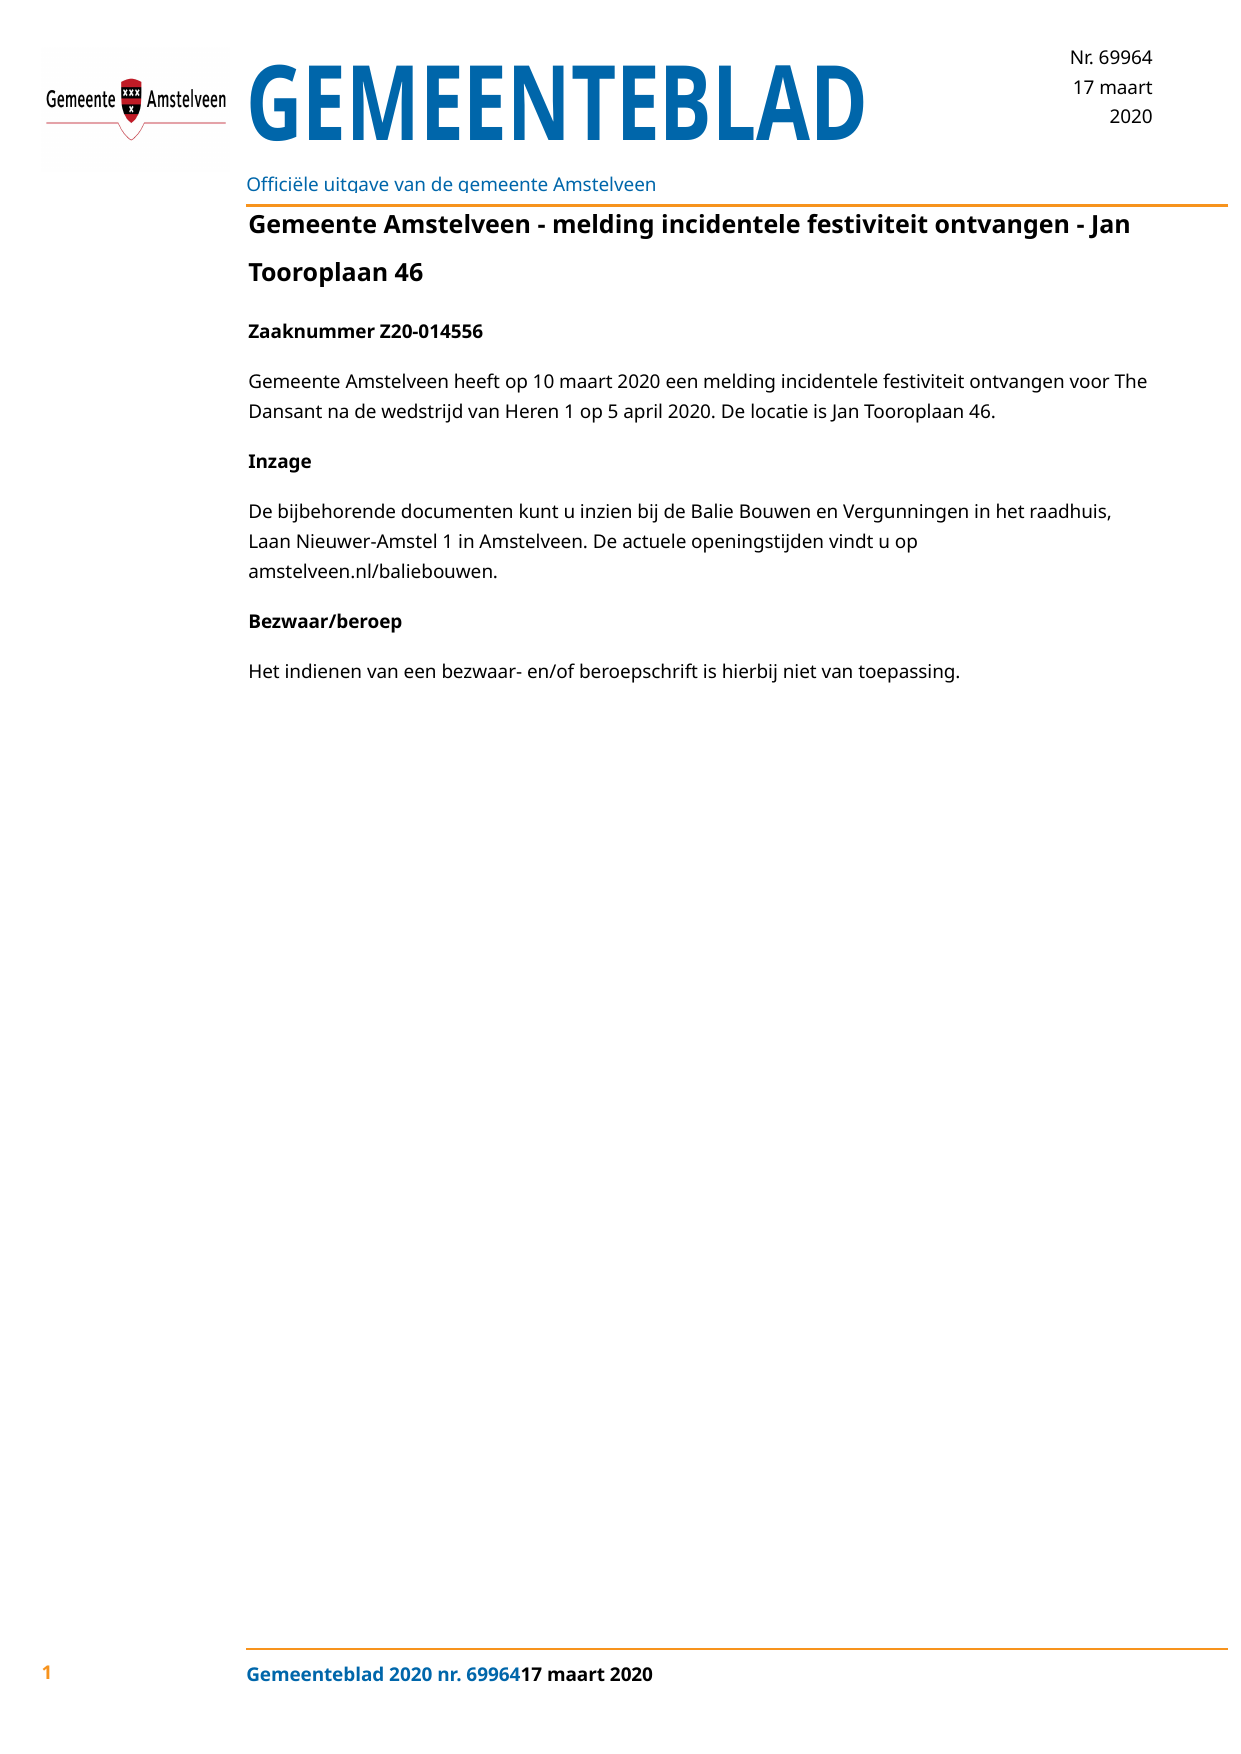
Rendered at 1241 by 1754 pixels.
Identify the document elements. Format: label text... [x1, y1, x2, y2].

text Zaaknummer Z20-014556 [248, 318, 1152, 344]
text Gemeente Amstelveen - melding incidentele festiviteit ontvangen - Jan Tooroplaan 46 [248, 207, 1152, 288]
text Inzage [248, 448, 1152, 474]
text De bijbehorende documenten kunt u inzien bij de Balie Bouwen en Vergunningen in het raadhuis, Laan Nieuwer-Amstel 1 in Amstelveen. De actuele openingstijden vindt u op amstelveen.nl/baliebouwen. [248, 499, 1152, 584]
text Gemeente Amstelveen heeft op 10 maart 2020 een melding incidentele festiviteit ontvangen voor The Dansant na de wedstrijd van Heren 1 op 5 april 2020. De locatie is Jan Tooroplaan 46. [248, 368, 1152, 424]
text Het indienen van een bezwaar- en/of beroepschrift is hierbij niet van toepassing. [248, 659, 1152, 684]
picture [41, 47, 231, 172]
text Bezwaar/beroep [248, 608, 1152, 634]
